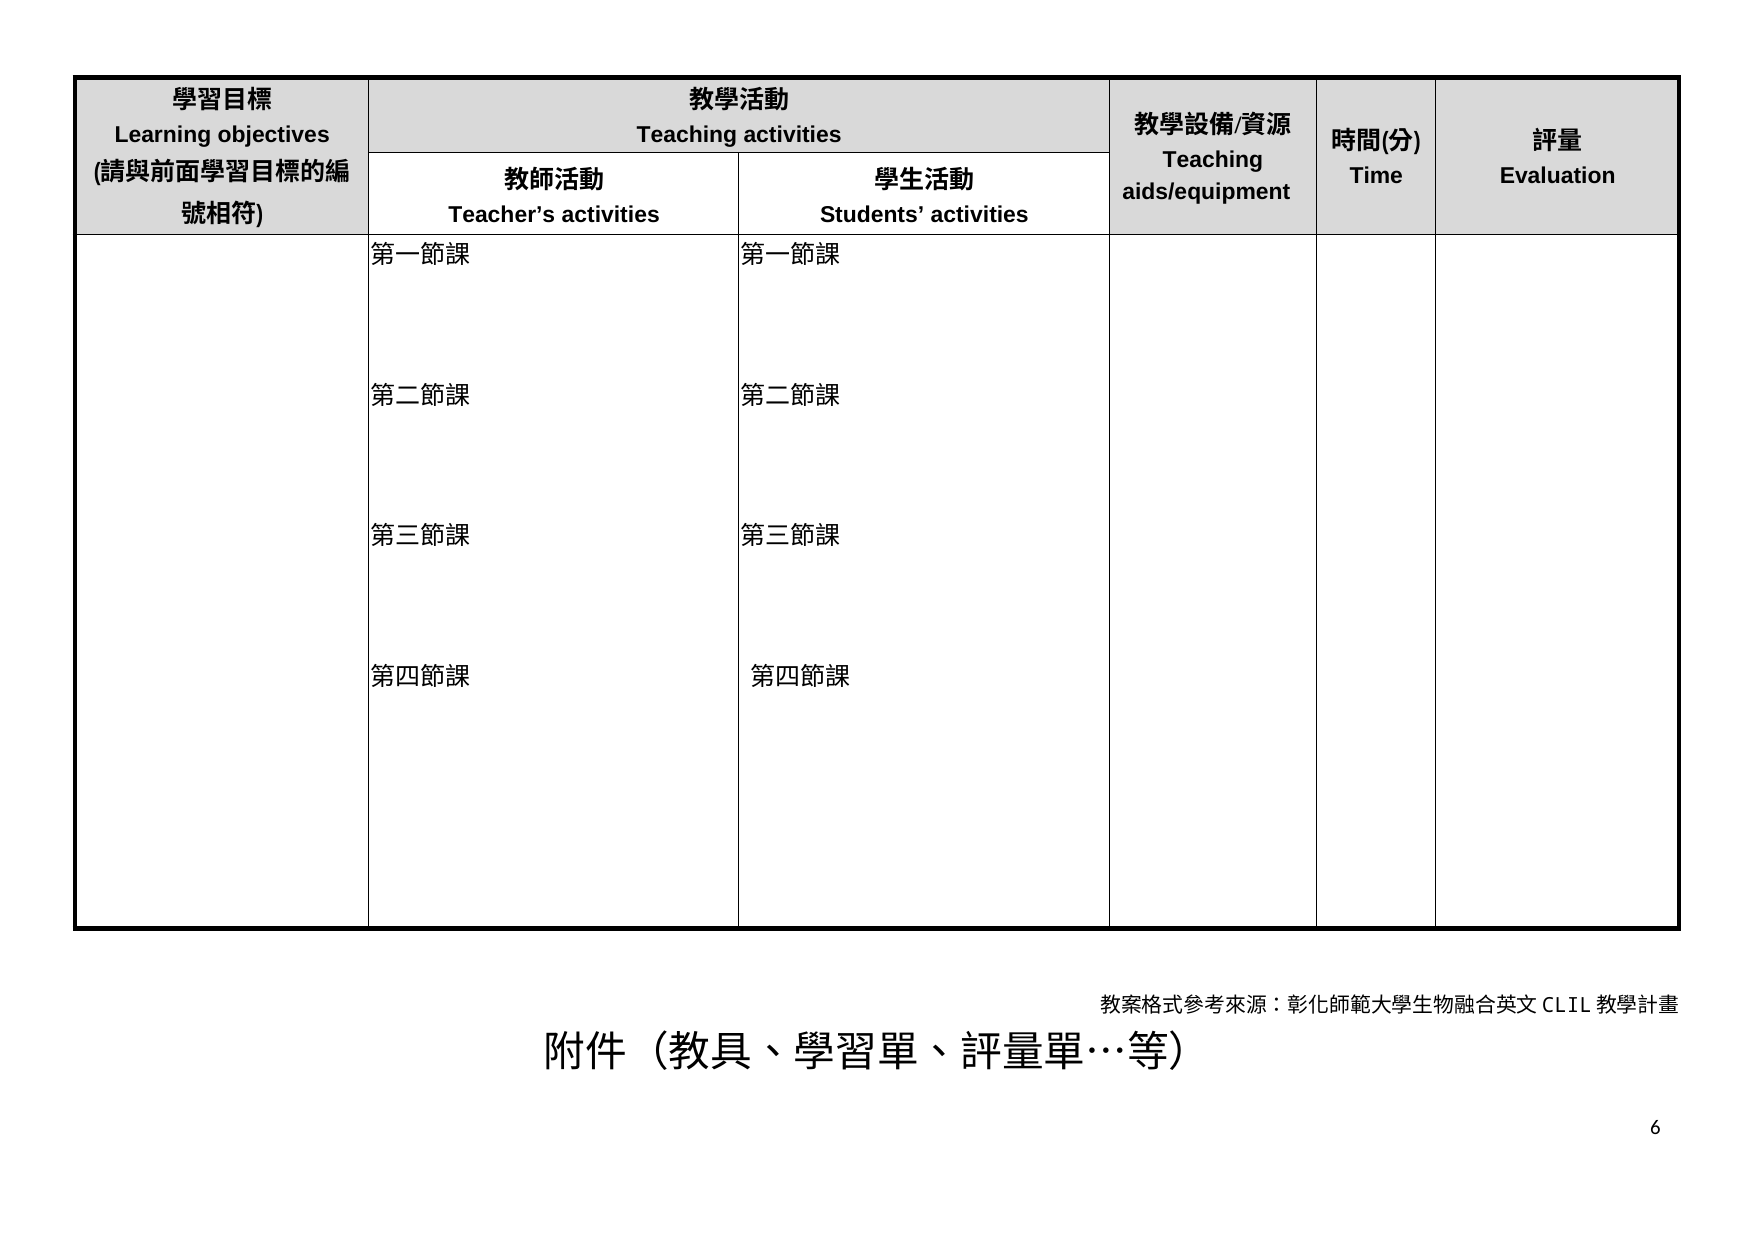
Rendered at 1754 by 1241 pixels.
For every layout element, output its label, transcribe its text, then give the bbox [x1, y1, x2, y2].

table_header 時間(分) Time [1317, 80, 1435, 234]
text 教案格式參考來源：彰化師範大學生物融合英文CLIL教學計畫 [75, 988, 1679, 1018]
table_header 教學設備/資源 Teaching aids/equipment [1110, 80, 1316, 234]
table_cell [1110, 235, 1316, 926]
table_header 評量 Evaluation [1436, 80, 1677, 234]
table_cell 教師活動 Teacher’s activities [369, 153, 738, 234]
table_cell [1436, 235, 1677, 926]
table_cell [1317, 235, 1435, 926]
table_header 學習目標 Learning objectives (請與前面學習目標的編號相符) [77, 80, 368, 234]
table_cell 第一節課 第二節課 第三節課 第四節課 [739, 235, 1109, 926]
table_cell [77, 235, 368, 926]
text 附件（教具、學習單、評量單…等） [75, 1018, 1679, 1079]
table_header 教學活動 Teaching activities [369, 80, 1109, 152]
table_cell 學生活動 Students’ activities [739, 153, 1109, 234]
table_cell 第一節課 第二節課 第三節課 第四節課 [369, 235, 738, 926]
